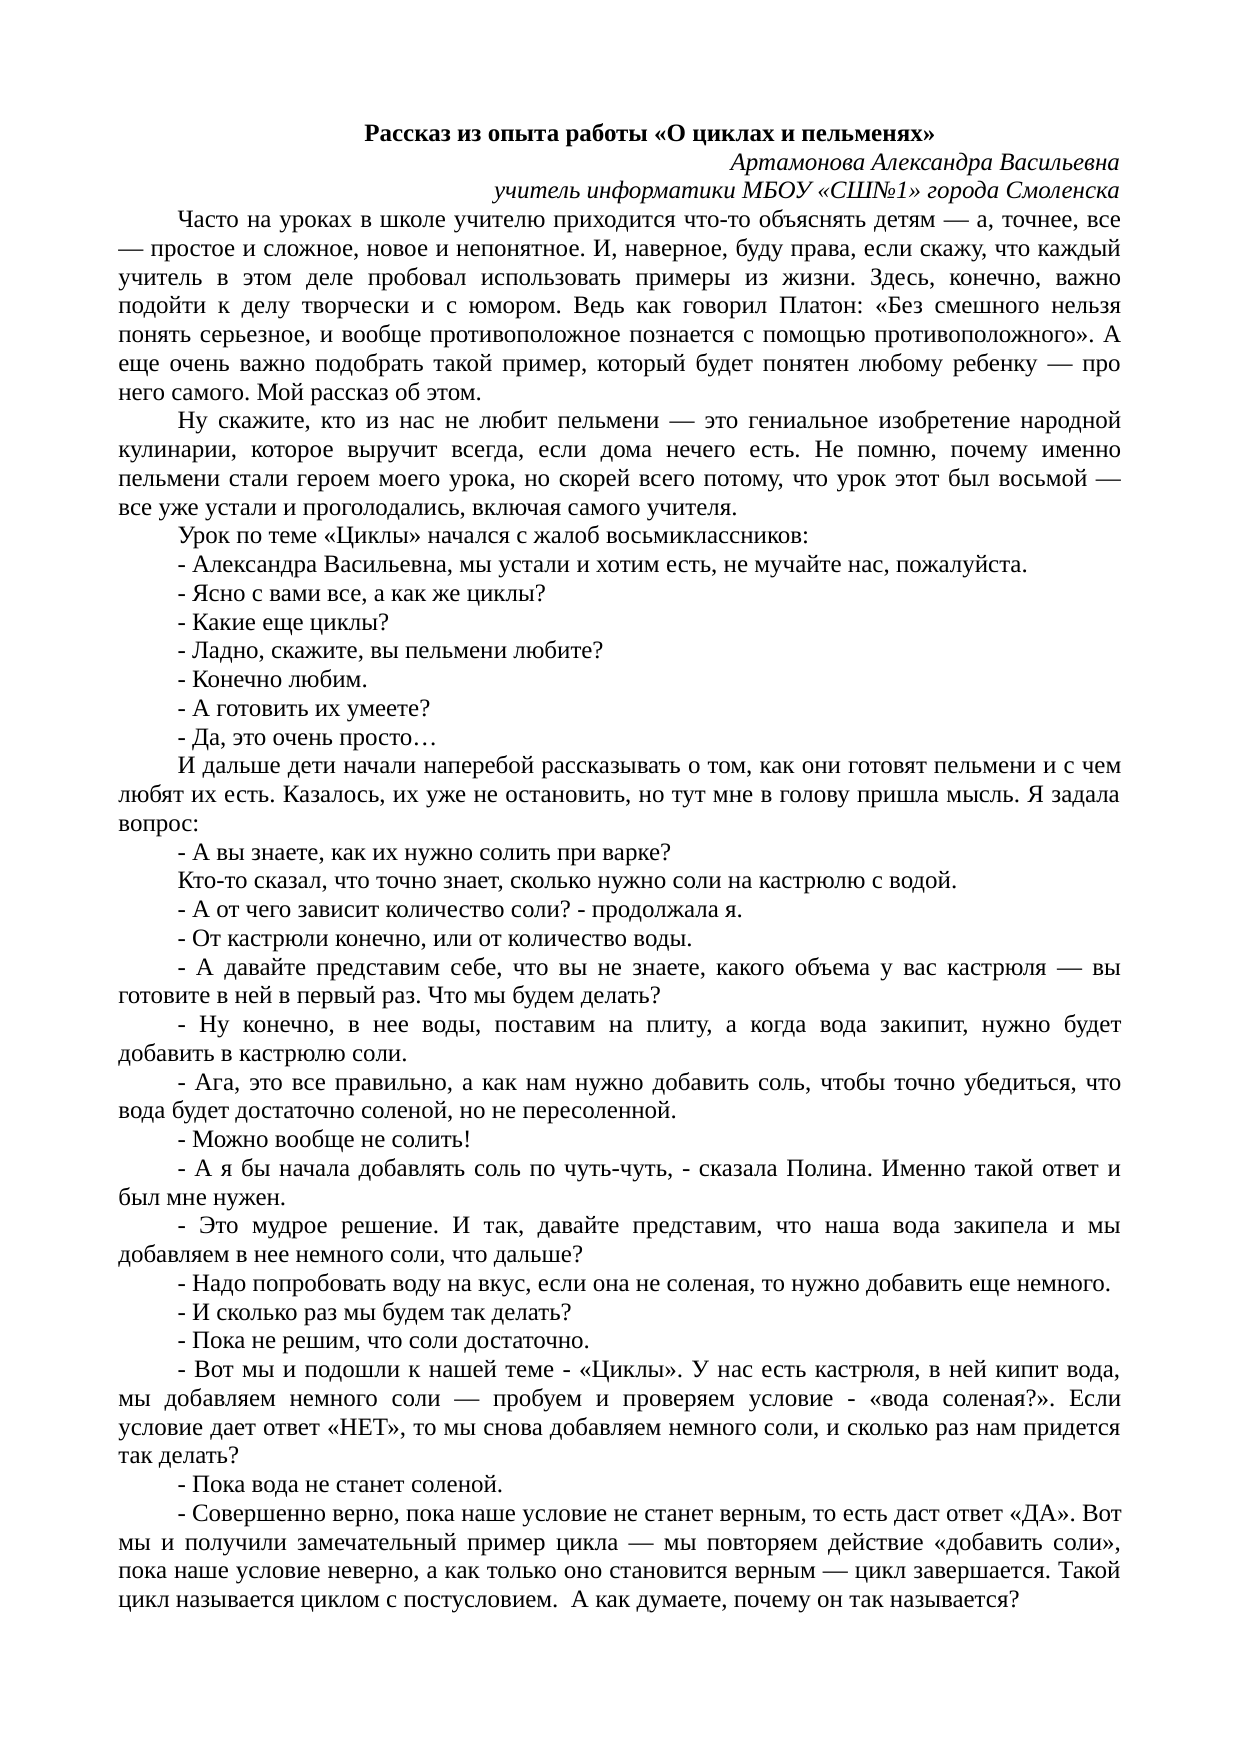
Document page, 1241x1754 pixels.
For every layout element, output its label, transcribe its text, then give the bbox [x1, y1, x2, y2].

text - Ладно, скажите, вы пельмени любите? [118, 636, 1122, 664]
text - От кастрюли конечно, или от количество воды. [118, 923, 1122, 952]
text - Ясно с вами все, а как же циклы? [118, 578, 1122, 607]
text - А вы знаете, как их нужно солить при варке? [118, 837, 1122, 866]
text - Конечно любим. [118, 664, 1122, 693]
text - И сколько раз мы будем так делать? [118, 1297, 1122, 1326]
text - Вот мы и подошли к нашей теме - «Циклы». У нас есть кастрюля, в ней кипит вода, мы добавляем немного соли — пробуем и проверяем условие - «вода соленая?». Если условие дает ответ «НЕТ», то мы снова добавляем немного соли, и сколько раз нам придется так делать? [118, 1354, 1122, 1469]
text И дальше дети начали наперебой рассказывать о том, как они готовят пельмени и с чем любят их есть. Казалось, их уже не остановить, но тут мне в голову пришла мысль. Я задала вопрос: [118, 751, 1122, 837]
text - Пока вода не станет соленой. [118, 1469, 1122, 1498]
text - Это мудрое решение. И так, давайте представим, что наша вода закипела и мы добавляем в нее немного соли, что дальше? [118, 1211, 1122, 1268]
text - Да, это очень просто… [118, 722, 1122, 751]
text - Надо попробовать воду на вкус, если она не соленая, то нужно добавить еще немного. [118, 1268, 1122, 1297]
text Кто-то сказал, что точно знает, сколько нужно соли на кастрюлю с водой. [118, 866, 1122, 894]
text - Какие еще циклы? [118, 607, 1122, 636]
text - Ага, это все правильно, а как нам нужно добавить соль, чтобы точно убедиться, что вода будет достаточно соленой, но не пересоленной. [118, 1067, 1122, 1124]
text - Александра Васильевна, мы устали и хотим есть, не мучайте нас, пожалуйста. [118, 549, 1122, 578]
text Рассказ из опыта работы «О циклах и пельменях» [118, 118, 1122, 147]
text Артамонова Александра Васильевна [118, 147, 1122, 176]
text - Совершенно верно, пока наше условие не станет верным, то есть даст ответ «ДА». Вот мы и получили замечательный пример цикла — мы повторяем действие «добавить соли», пока наше условие неверно, а как только оно становится верным — цикл завершается. Такой цикл называется циклом с постусловием. А как думаете, почему он так называется? [118, 1498, 1122, 1613]
text - А я бы начала добавлять соль по чуть-чуть, - сказала Полина. Именно такой ответ и был мне нужен. [118, 1153, 1122, 1211]
text Часто на уроках в школе учителю приходится что-то объяснять детям — а, точнее, все — простое и сложное, новое и непонятное. И, наверное, буду права, если скажу, что каждый учитель в этом деле пробовал использовать примеры из жизни. Здесь, конечно, важно подойти к делу творчески и с юмором. Ведь как говорил Платон: «Без смешного нельзя понять серьезное, и вообще противоположное познается с помощью противоположного». А еще очень важно подобрать такой пример, который будет понятен любому ребенку — про него самого. Мой рассказ об этом. [118, 204, 1122, 406]
text - А готовить их умеете? [118, 693, 1122, 722]
text - А от чего зависит количество соли? - продолжала я. [118, 894, 1122, 923]
text Урок по теме «Циклы» начался с жалоб восьмиклассников: [118, 521, 1122, 549]
text - Можно вообще не солить! [118, 1124, 1122, 1153]
text Ну скажите, кто из нас не любит пельмени — это гениальное изобретение народной кулинарии, которое выручит всегда, если дома нечего есть. Не помню, почему именно пельмени стали героем моего урока, но скорей всего потому, что урок этот был восьмой — все уже устали и проголодались, включая самого учителя. [118, 406, 1122, 521]
text - Ну конечно, в нее воды, поставим на плиту, а когда вода закипит, нужно будет добавить в кастрюлю соли. [118, 1009, 1122, 1067]
text - А давайте представим себе, что вы не знаете, какого объема у вас кастрюля — вы готовите в ней в первый раз. Что мы будем делать? [118, 952, 1122, 1009]
text - Пока не решим, что соли достаточно. [118, 1326, 1122, 1354]
text учитель информатики МБОУ «СШ№1» города Смоленска [118, 176, 1122, 204]
